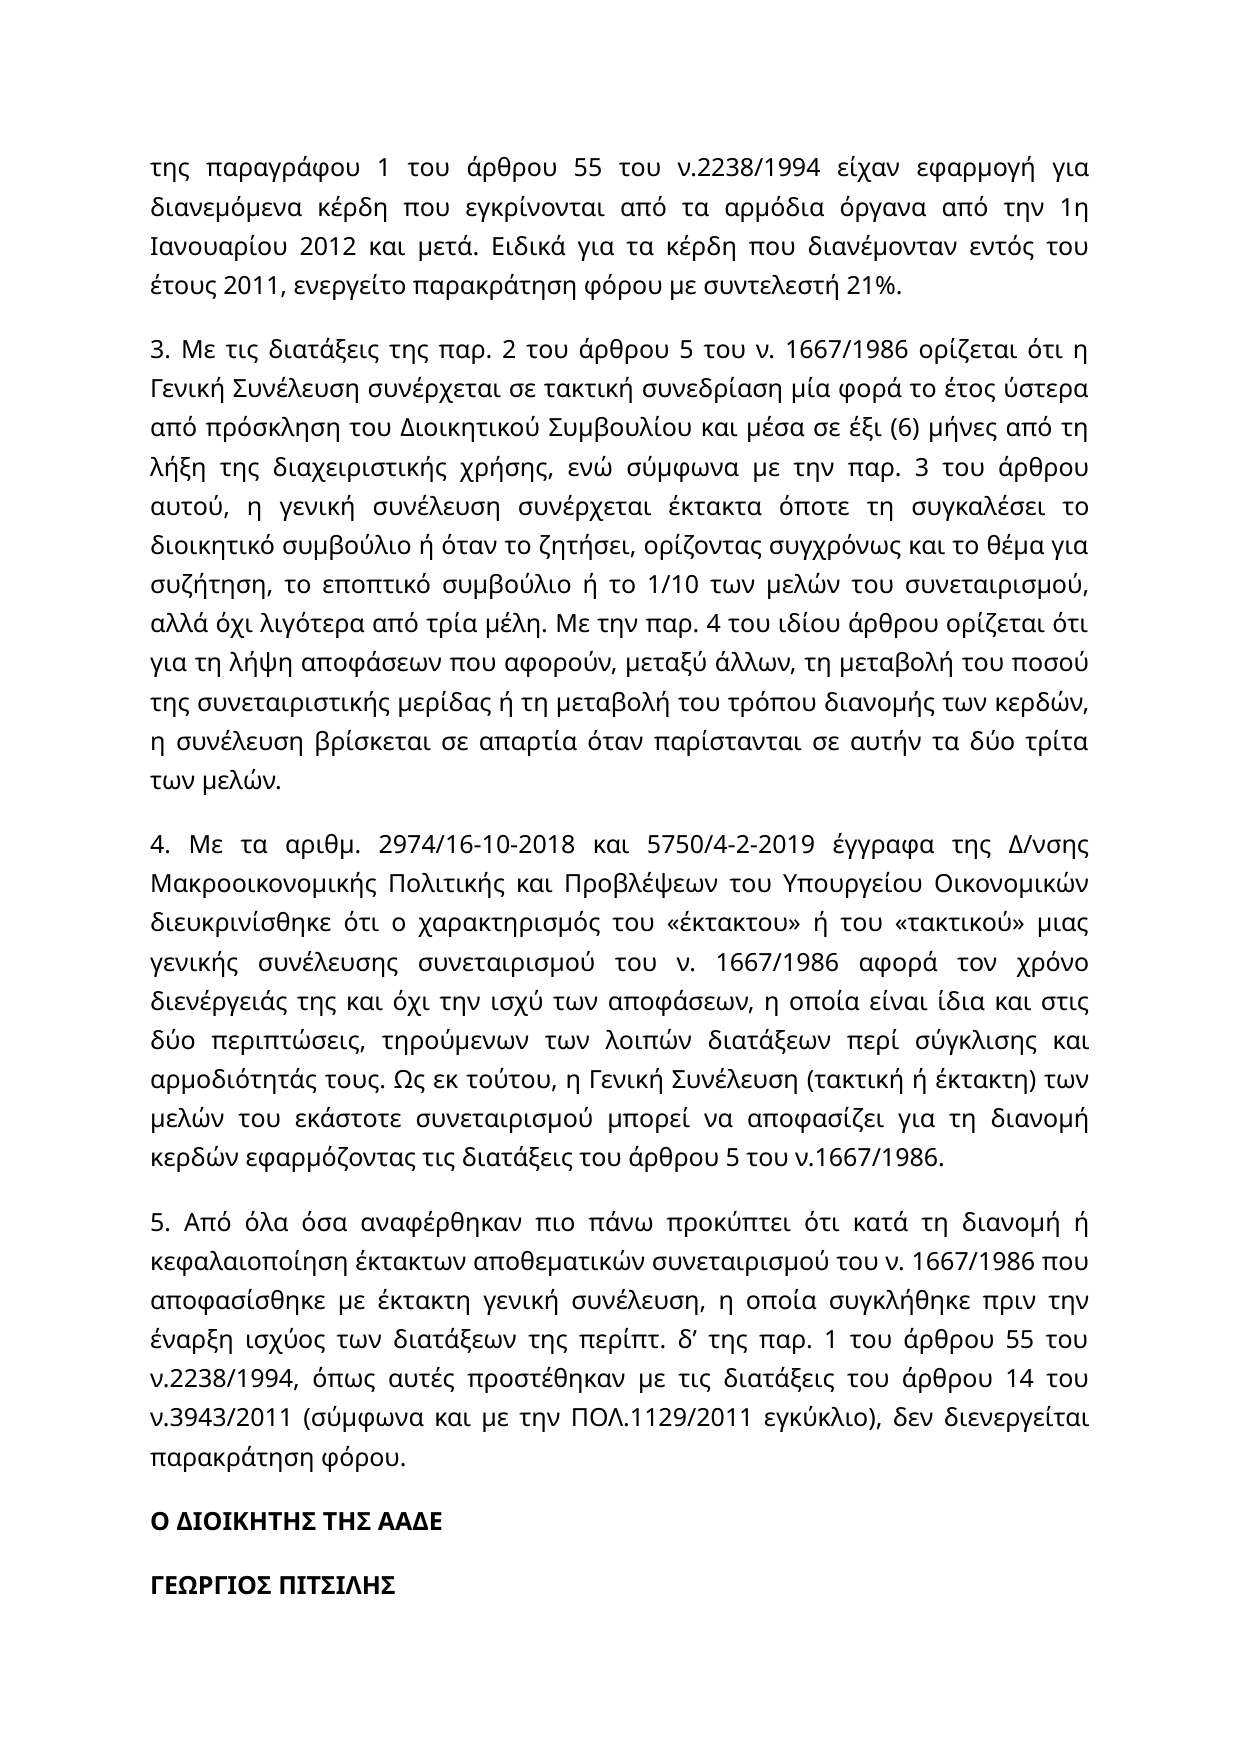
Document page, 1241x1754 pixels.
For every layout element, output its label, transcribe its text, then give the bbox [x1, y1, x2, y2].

text 4. Με τα αριθμ. 2974/16-10-2018 και 5750/4-2-2019 έγγραφα της Δ/νσης Μακροοικονομικής Πολιτικής και Προβλέψεων του Υπουργείου Οικονομικών διευκρινίσθηκε ότι ο χαρακτηρισμός του «έκτακτου» ή του «τακτικού» μιας γενικής συνέλευσης συνεταιρισμού του ν. 1667/1986 αφορά τον χρόνο διενέργειάς της και όχι την ισχύ των αποφάσεων, η οποία είναι ίδια και στις δύο περιπτώσεις, τηρούμενων των λοιπών διατάξεων περί σύγκλισης και αρμοδιότητάς τους. Ως εκ τούτου, η Γενική Συνέλευση (τακτική ή έκτακτη) των μελών του εκάστοτε συνεταιρισμού μπορεί να αποφασίζει για τη διανομή κερδών εφαρμόζοντας τις διατάξεις του άρθρου 5 του ν.1667/1986. [150, 827, 1090, 1174]
text 3. Με τις διατάξεις της παρ. 2 του άρθρου 5 του ν. 1667/1986 ορίζεται ότι η Γενική Συνέλευση συνέρχεται σε τακτική συνεδρίαση μία φορά το έτος ύστερα από πρόσκληση του Διοικητικού Συμβουλίου και μέσα σε έξι (6) μήνες από τη λήξη της διαχειριστικής χρήσης, ενώ σύμφωνα με την παρ. 3 του άρθρου αυτού, η γενική συνέλευση συνέρχεται έκτακτα όποτε τη συγκαλέσει το διοικητικό συμβούλιο ή όταν το ζητήσει, ορίζοντας συγχρόνως και το θέμα για συζήτηση, το εποπτικό συμβούλιο ή το 1/10 των μελών του συνεταιρισμού, αλλά όχι λιγότερα από τρία μέλη. Με την παρ. 4 του ιδίου άρθρου ορίζεται ότι για τη λήψη αποφάσεων που αφορούν, μεταξύ άλλων, τη μεταβολή του ποσού της συνεταιριστικής μερίδας ή τη μεταβολή του τρόπου διανομής των κερδών, η συνέλευση βρίσκεται σε απαρτία όταν παρίστανται σε αυτήν τα δύο τρίτα των μελών. [150, 332, 1090, 797]
text ΓΕΩΡΓΙΟΣ ΠΙΤΣΙΛΗΣ [150, 1567, 1090, 1602]
text Ο ΔΙΟΙΚΗΤΗΣ ΤΗΣ ΑΑΔΕ [150, 1503, 1090, 1537]
text 5. Από όλα όσα αναφέρθηκαν πιο πάνω προκύπτει ότι κατά τη διανομή ή κεφαλαιοποίηση έκτακτων αποθεματικών συνεταιρισμού του ν. 1667/1986 που αποφασίσθηκε με έκτακτη γενική συνέλευση, η οποία συγκλήθηκε πριν την έναρξη ισχύος των διατάξεων της περίπτ. δ’ της παρ. 1 του άρθρου 55 του ν.2238/1994, όπως αυτές προστέθηκαν με τις διατάξεις του άρθρου 14 του ν.3943/2011 (σύμφωνα και με την ΠΟΛ.1129/2011 εγκύκλιο), δεν διενεργείται παρακράτηση φόρου. [150, 1204, 1090, 1473]
text της παραγράφου 1 του άρθρου 55 του ν.2238/1994 είχαν εφαρμογή για διανεμόμενα κέρδη που εγκρίνονται από τα αρμόδια όργανα από την 1η Ιανουαρίου 2012 και μετά. Ειδικά για τα κέρδη που διανέμονταν εντός του έτους 2011, ενεργείτο παρακράτηση φόρου με συντελεστή 21%. [150, 150, 1090, 302]
